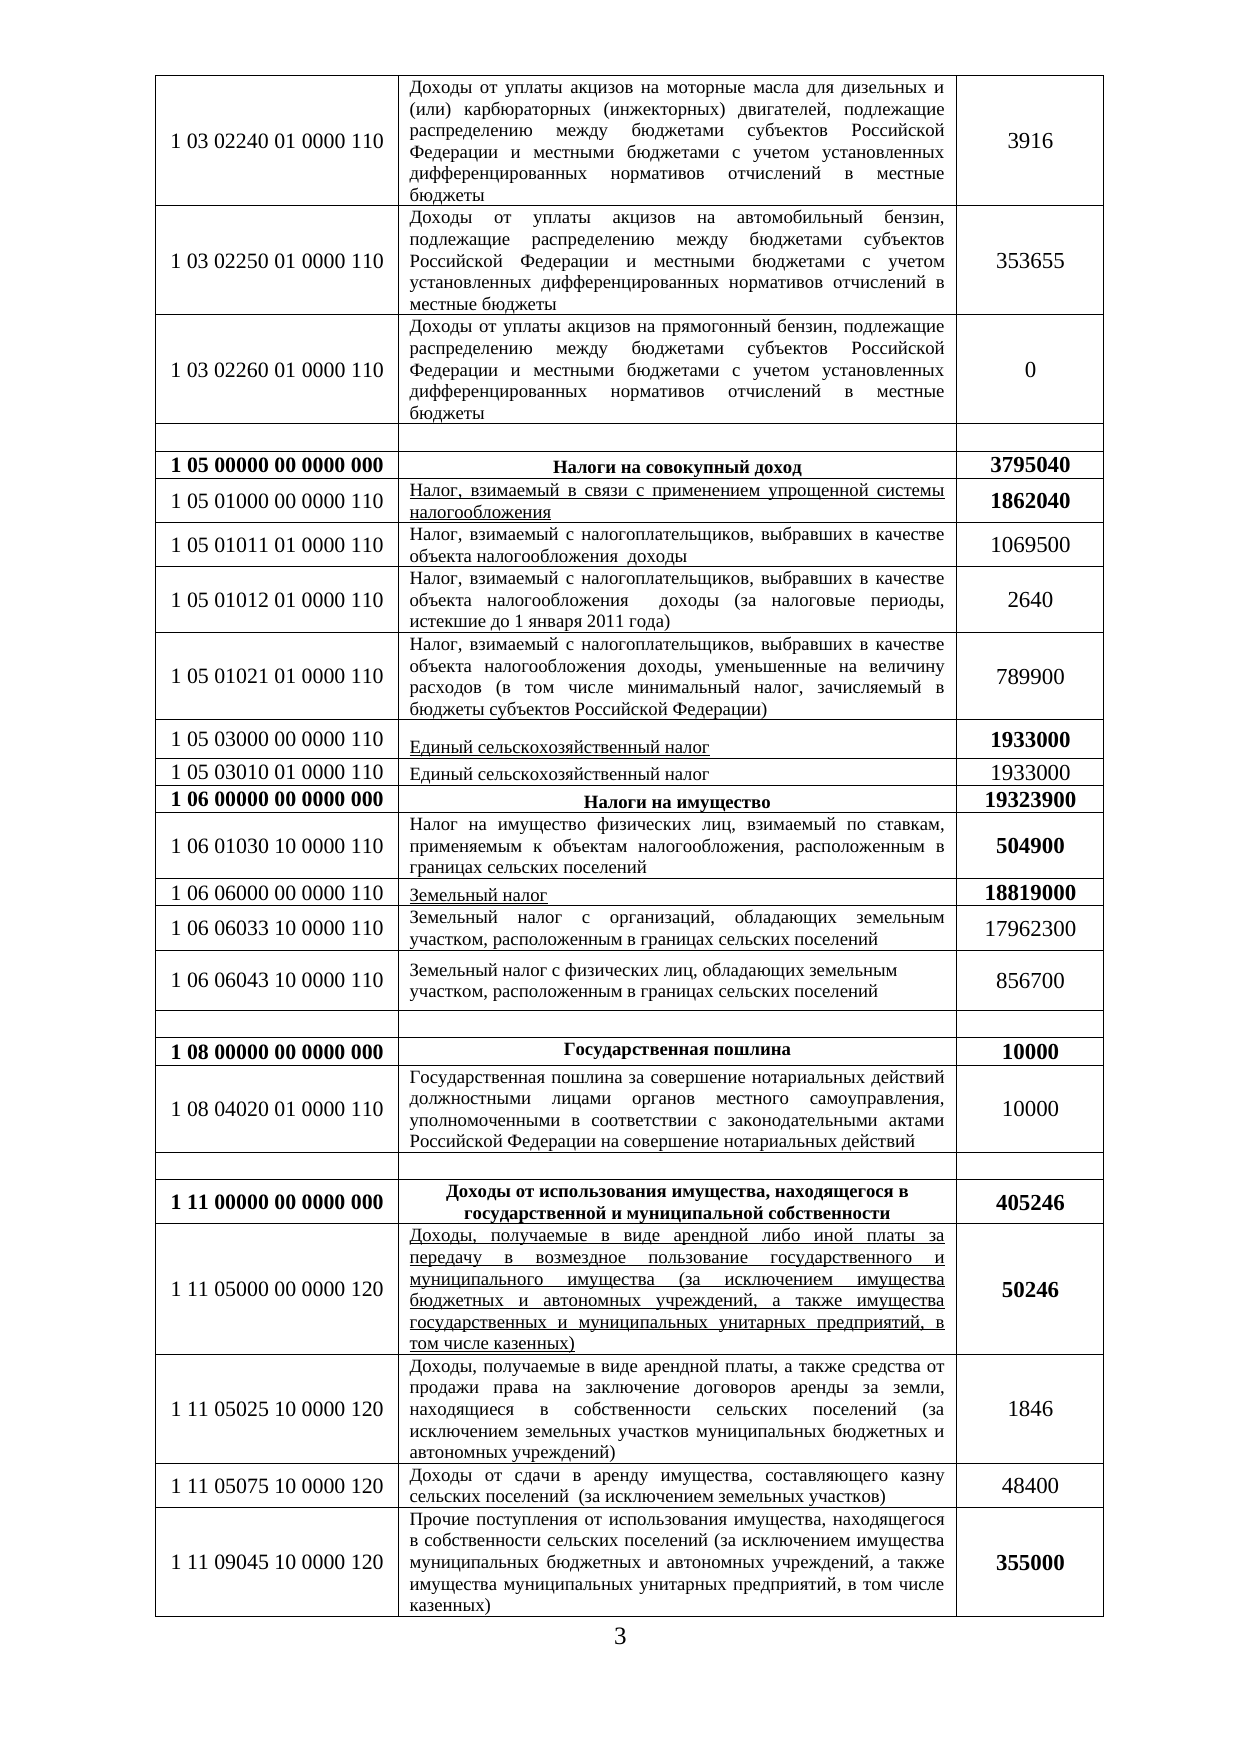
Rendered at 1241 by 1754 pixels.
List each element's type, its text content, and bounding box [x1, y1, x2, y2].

table_cell Налог, взимаемый в связи с применением упрощенной системы налогообложения [399, 479, 956, 522]
table_cell 10000 [957, 1066, 1103, 1152]
table_cell 19323900 [957, 786, 1103, 812]
table_cell Земельный налог с организаций, обладающих земельным участком, расположенным в границах сельских поселений [399, 906, 956, 949]
table_cell 1 11 05025 10 0000 120 [156, 1355, 398, 1463]
table_cell 1 11 05075 10 0000 120 [156, 1464, 398, 1507]
table_cell 3916 [957, 76, 1103, 205]
table_cell 18819000 [957, 879, 1103, 905]
table_cell 1 05 01011 01 0000 110 [156, 523, 398, 566]
table_cell 1 06 00000 00 0000 000 [156, 786, 398, 812]
table_cell Налоги на совокупный доход [399, 452, 956, 478]
table_cell 1862040 [957, 479, 1103, 522]
table_cell 1 05 03010 01 0000 110 [156, 759, 398, 785]
table_cell 1 05 01012 01 0000 110 [156, 567, 398, 632]
table_cell Земельный налог [399, 879, 956, 905]
table_cell 17962300 [957, 906, 1103, 949]
table_cell [156, 1011, 398, 1037]
table_cell Доходы от уплаты акцизов на автомобильный бензин, подлежащие распределению между бюджетами субъектов Российской Федерации и местными бюджетами с учетом установленных дифференцированных нормативов отчислений в местные бюджеты [399, 206, 956, 314]
table_cell 3795040 [957, 452, 1103, 478]
table_cell Налог на имущество физических лиц, взимаемый по ставкам, применяемым к объектам налогообложения, расположенным в границах сельских поселений [399, 813, 956, 878]
table_cell [156, 424, 398, 451]
table_cell 1 06 06043 10 0000 110 [156, 951, 398, 1010]
table_cell 2640 [957, 567, 1103, 632]
table_cell 1069500 [957, 523, 1103, 566]
table_cell 789900 [957, 633, 1103, 719]
table_cell 1 03 02260 01 0000 110 [156, 315, 398, 423]
table_cell 1 11 00000 00 0000 000 [156, 1180, 398, 1223]
table_cell 0 [957, 315, 1103, 423]
table_cell 1 11 09045 10 0000 120 [156, 1508, 398, 1616]
table_cell 50246 [957, 1224, 1103, 1354]
table_cell [957, 1011, 1103, 1037]
table_cell 1 05 03000 00 0000 110 [156, 720, 398, 757]
table_cell [399, 1011, 956, 1037]
table_cell Налоги на имущество [399, 786, 956, 812]
table_cell 1 06 06033 10 0000 110 [156, 906, 398, 949]
table_cell 10000 [957, 1038, 1103, 1064]
table_cell 1933000 [957, 720, 1103, 757]
table_cell Доходы от использования имущества, находящегося в государственной и муниципальной собственности [399, 1180, 956, 1223]
table_cell 355000 [957, 1508, 1103, 1616]
table_cell Налог, взимаемый с налогоплательщиков, выбравших в качестве объекта налогообложения доходы [399, 523, 956, 566]
table_cell [957, 424, 1103, 451]
table_cell Доходы, получаемые в виде арендной платы, а также средства от продажи права на заключение договоров аренды за земли, находящиеся в собственности сельских поселений (за исключением земельных участков муниципальных бюджетных и автономных учреждений) [399, 1355, 956, 1463]
table_cell [399, 424, 956, 451]
table_cell 1 06 06000 00 0000 110 [156, 879, 398, 905]
table_cell 1 05 01021 01 0000 110 [156, 633, 398, 719]
table_cell 504900 [957, 813, 1103, 878]
table_cell [957, 1153, 1103, 1179]
table_cell 1 06 01030 10 0000 110 [156, 813, 398, 878]
table_cell 405246 [957, 1180, 1103, 1223]
table_cell 48400 [957, 1464, 1103, 1507]
table_cell Прочие поступления от использования имущества, находящегося в собственности сельских поселений (за исключением имущества муниципальных бюджетных и автономных учреждений, а также имущества муниципальных унитарных предприятий, в том числе казенных) [399, 1508, 956, 1616]
table_cell [156, 1153, 398, 1179]
table_cell Единый сельскохозяйственный налог [399, 720, 956, 757]
table_cell [399, 1153, 956, 1179]
table_cell 1 08 00000 00 0000 000 [156, 1038, 398, 1064]
table_cell 353655 [957, 206, 1103, 314]
table_cell 1 11 05000 00 0000 120 [156, 1224, 398, 1354]
table_cell 856700 [957, 951, 1103, 1010]
table_cell Государственная пошлина [399, 1038, 956, 1064]
table_cell 1846 [957, 1355, 1103, 1463]
table_cell Доходы от уплаты акцизов на прямогонный бензин, подлежащие распределению между бюджетами субъектов Российской Федерации и местными бюджетами с учетом установленных дифференцированных нормативов отчислений в местные бюджеты [399, 315, 956, 423]
table_cell Единый сельскохозяйственный налог [399, 759, 956, 785]
table_cell 1933000 [957, 759, 1103, 785]
table_cell 1 05 01000 00 0000 110 [156, 479, 398, 522]
table_cell Доходы от сдачи в аренду имущества, составляющего казну сельских поселений (за исключением земельных участков) [399, 1464, 956, 1507]
table_cell Государственная пошлина за совершение нотариальных действий должностными лицами органов местного самоуправления, уполномоченными в соответствии с законодательными актами Российской Федерации на совершение нотариальных действий [399, 1066, 956, 1152]
table_cell Доходы, получаемые в виде арендной либо иной платы за передачу в возмездное пользование государственного и муниципального имущества (за исключением имущества бюджетных и автономных учреждений, а также имущества государственных и муниципальных унитарных предприятий, в том числе казенных) [399, 1224, 956, 1354]
table_cell Доходы от уплаты акцизов на моторные масла для дизельных и (или) карбюраторных (инжекторных) двигателей, подлежащие распределению между бюджетами субъектов Российской Федерации и местными бюджетами с учетом установленных дифференцированных нормативов отчислений в местные бюджеты [399, 76, 956, 205]
table_cell 1 03 02240 01 0000 110 [156, 76, 398, 205]
table_cell 1 03 02250 01 0000 110 [156, 206, 398, 314]
table_cell 1 05 00000 00 0000 000 [156, 452, 398, 478]
table_cell 1 08 04020 01 0000 110 [156, 1066, 398, 1152]
table_cell Налог, взимаемый с налогоплательщиков, выбравших в качестве объекта налогообложения доходы, уменьшенные на величину расходов (в том числе минимальный налог, зачисляемый в бюджеты субъектов Российской Федерации) [399, 633, 956, 719]
table_cell Налог, взимаемый с налогоплательщиков, выбравших в качестве объекта налогообложения доходы (за налоговые периоды, истекшие до 1 января 2011 года) [399, 567, 956, 632]
table_cell Земельный налог с физических лиц, обладающих земельным участком, расположенным в границах сельских поселений [399, 951, 956, 1010]
